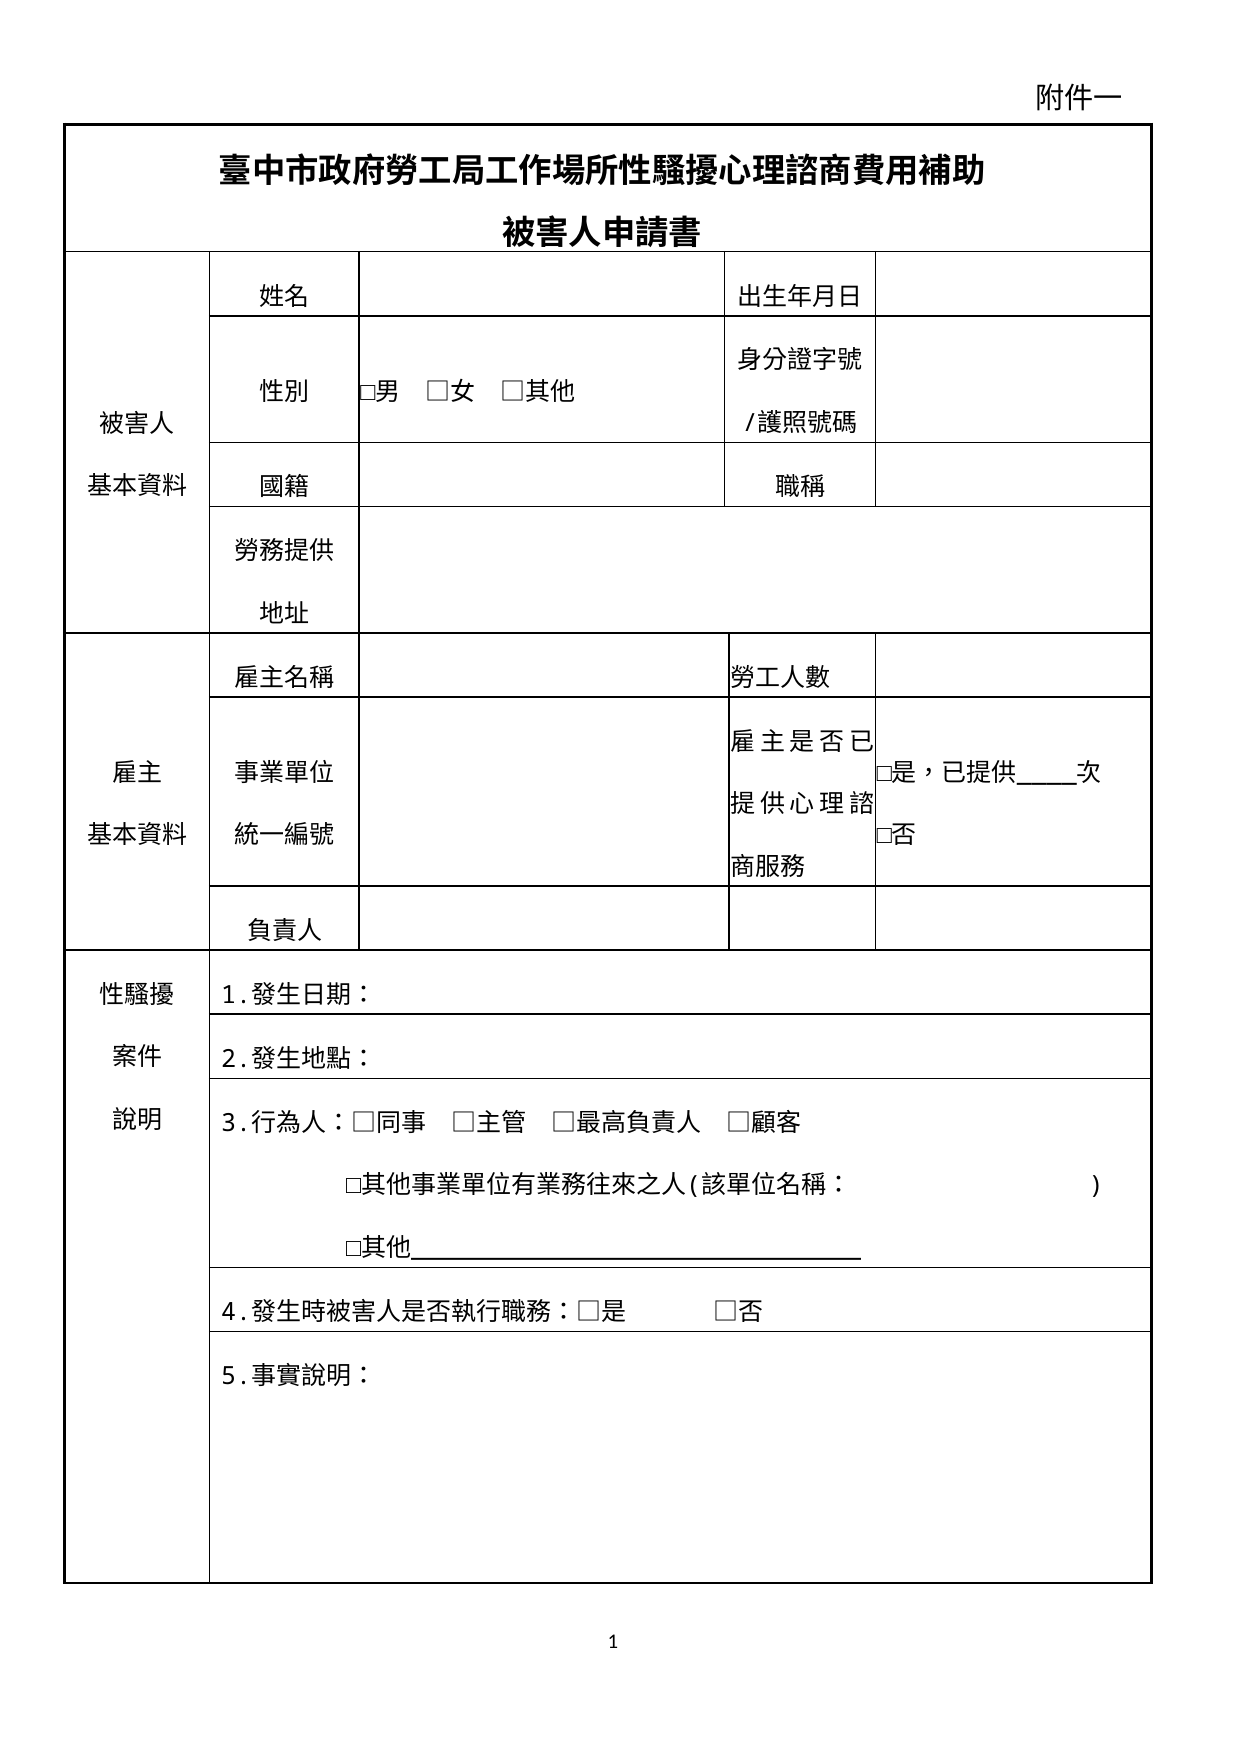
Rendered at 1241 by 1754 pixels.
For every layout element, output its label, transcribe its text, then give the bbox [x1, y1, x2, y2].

table_cell [360, 698, 728, 885]
table_cell 國籍 [210, 443, 358, 506]
table_cell [1153, 315, 1161, 441]
table_cell [1153, 632, 1161, 696]
table_cell 5.事實說明： [210, 1332, 1150, 1582]
table_cell [1153, 1266, 1161, 1331]
table_cell 性騷擾 案件 說明 [66, 951, 209, 1582]
table_cell 身分證字號 /護照號碼 [725, 317, 875, 441]
table_cell [360, 634, 728, 696]
table_cell [1153, 506, 1161, 632]
table_cell [360, 443, 724, 506]
table_cell 4.發生時被害人是否執行職務：□是 □否 [210, 1268, 1150, 1331]
table_cell [1153, 1078, 1161, 1266]
table_cell [876, 887, 1150, 949]
table_cell [360, 507, 1150, 632]
table_cell 3.行為人：□同事 □主管 □最高負責人 □顧客 □其他事業單位有業務往來之人(該單位名稱： ) □其他______________________________ [210, 1079, 1150, 1266]
table_cell [1153, 885, 1161, 949]
table_cell [360, 252, 724, 315]
table_cell [1153, 441, 1161, 506]
table_cell 雇主是否已提供心理諮商服務 [730, 698, 875, 885]
table_cell [1153, 1331, 1161, 1582]
table_cell 1.發生日期： [210, 951, 1150, 1013]
table_cell 負責人 [210, 887, 358, 949]
table_cell 勞務提供 地址 [210, 507, 358, 632]
table_cell [1153, 251, 1161, 315]
table_cell 姓名 [210, 252, 358, 315]
table_cell 性別 [210, 317, 358, 441]
table_cell 勞工人數 [730, 634, 875, 696]
table_cell 出生年月日 [725, 252, 875, 315]
table_cell [1153, 696, 1161, 885]
table_cell [730, 887, 875, 949]
table_cell [876, 443, 1150, 506]
table_cell 職稱 [725, 443, 875, 506]
table_cell 被害人 基本資料 [66, 252, 209, 632]
table_cell 雇主 基本資料 [66, 634, 209, 949]
table_cell [876, 317, 1150, 441]
table_cell □男 □女 □其他 [360, 317, 724, 441]
table_cell [876, 252, 1150, 315]
table_header [1153, 123, 1161, 251]
table_cell [1153, 949, 1161, 1013]
table_cell □是，已提供____次 □否 [876, 698, 1150, 885]
table_cell [360, 887, 728, 949]
table_cell 事業單位 統一編號 [210, 698, 358, 885]
table_header 臺中市政府勞工局工作場所性騷擾心理諮商費用補助 被害人申請書 [66, 126, 1150, 251]
table_cell 2.發生地點： [210, 1015, 1150, 1077]
table_cell 雇主名稱 [210, 634, 358, 696]
table_cell [876, 634, 1150, 696]
table_cell [1153, 1013, 1161, 1077]
